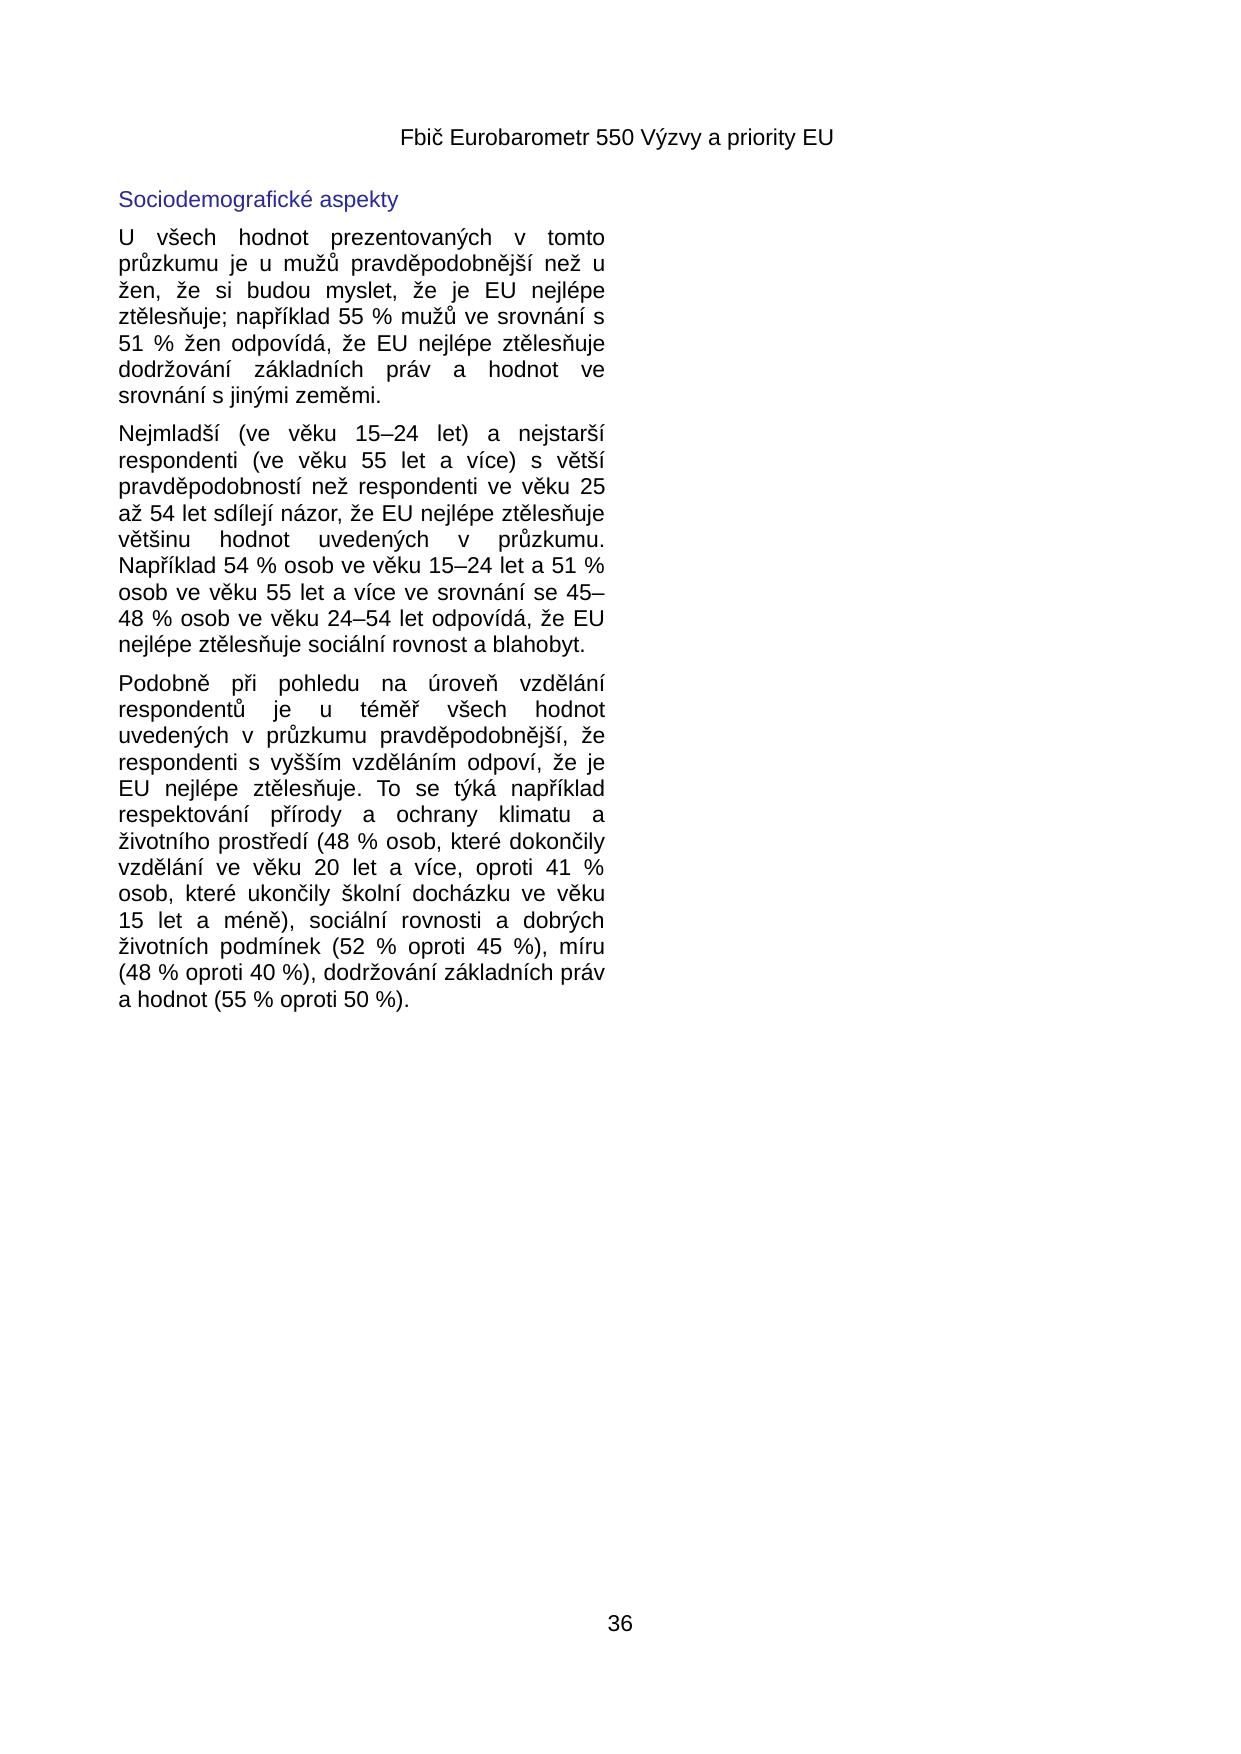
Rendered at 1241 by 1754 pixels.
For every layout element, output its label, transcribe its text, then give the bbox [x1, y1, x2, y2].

text Sociodemografické aspekty [118, 186, 605, 212]
text Nejmladší (ve věku 15–24 let) a nejstarší respondenti (ve věku 55 let a více) s větší pravděpodobností než respondenti ve věku 25 až 54 let sdílejí názor, že EU nejlépe ztělesňuje většinu hodnot uvedených v průzkumu. Například 54 % osob ve věku 15–24 let a 51 % osob ve věku 55 let a více ve srovnání se 45–48 % osob ve věku 24–54 let odpovídá, že EU nejlépe ztělesňuje sociální rovnost a blahobyt. [118, 420, 605, 658]
text U všech hodnot prezentovaných v tomto průzkumu je u mužů pravděpodobnější než u žen, že si budou myslet, že je EU nejlépe ztělesňuje; například 55 % mužů ve srovnání s 51 % žen odpovídá, že EU nejlépe ztělesňuje dodržování základních práv a hodnot ve srovnání s jinými zeměmi. [118, 224, 605, 408]
text Podobně při pohledu na úroveň vzdělání respondentů je u téměř všech hodnot uvedených v průzkumu pravděpodobnější, že respondenti s vyšším vzděláním odpoví, že je EU nejlépe ztělesňuje. To se týká například respektování přírody a ochrany klimatu a životního prostředí (48 % osob, které dokončily vzdělání ve věku 20 let a více, oproti 41 % osob, které ukončily školní docházku ve věku 15 let a méně), sociální rovnosti a dobrých životních podmínek (52 % oproti 45 %), míru (48 % oproti 40 %), dodržování základních práv a hodnot (55 % oproti 50 %). [118, 669, 605, 1012]
